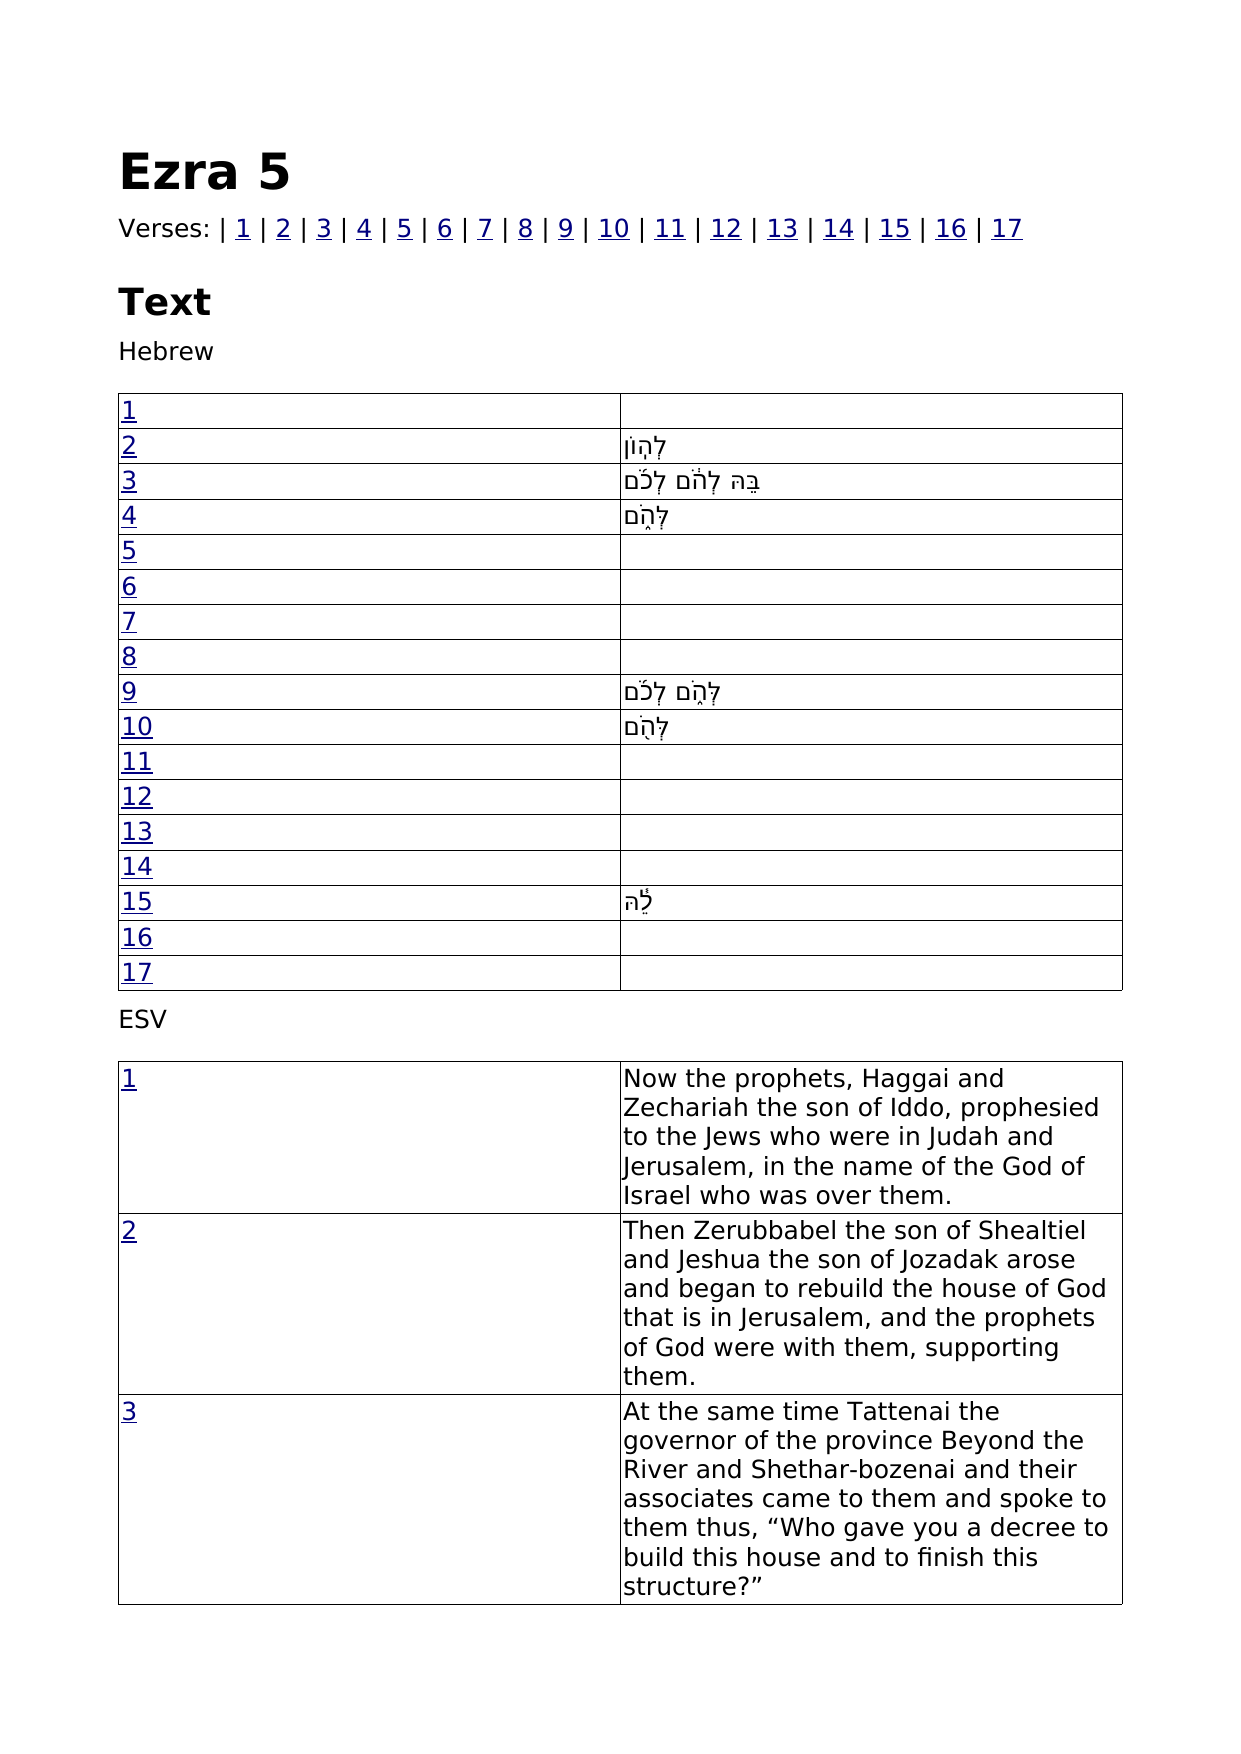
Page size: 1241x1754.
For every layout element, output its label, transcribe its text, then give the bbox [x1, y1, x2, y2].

table_cell 11 [119, 745, 620, 779]
table_cell 16 [119, 921, 620, 955]
table_header Now the prophets, Haggai and Zechariah the son of Iddo, prophesied to the Jews who were in Judah and Jerusalem, in the name of the God of Israel who was over them. [621, 1062, 1122, 1213]
table_cell 4 [119, 500, 620, 533]
table_cell Then Zerubbabel the son of Shealtiel and Jeshua the son of Jozadak arose and began to rebuild the house of God that is in Jerusalem, and the prophets of God were with them, supporting them. [621, 1214, 1122, 1394]
table_cell [621, 605, 1122, 639]
table_cell At the same time Tattenai the governor of the province Beyond the River and Shethar-bozenai and their associates came to them and spoke to them thus, “Who gave you a decree to build this house and to finish this structure?” [621, 1395, 1122, 1604]
text Hebrew [118, 337, 1122, 366]
table_cell לְהֽוֹן [621, 429, 1122, 463]
table_cell לֵ֓הּ [621, 886, 1122, 920]
table_cell לְּהֹ֑ם לְכֹ֜ם [621, 675, 1122, 709]
table_cell [621, 956, 1122, 990]
table_cell 3 [119, 464, 620, 498]
text ESV [118, 1005, 1122, 1034]
table_cell 9 [119, 675, 620, 709]
table_cell לְּהֹ֑ם [621, 500, 1122, 533]
table_cell 5 [119, 535, 620, 569]
table_cell 3 [119, 1395, 620, 1604]
table_cell לְּהֹ֖ם [621, 710, 1122, 744]
table_cell [621, 815, 1122, 849]
table_header 1 [119, 1062, 620, 1213]
table_cell [621, 535, 1122, 569]
table_cell 17 [119, 956, 620, 990]
table_cell 12 [119, 780, 620, 814]
table_cell 8 [119, 640, 620, 674]
table_cell [621, 570, 1122, 604]
subtitle Ezra 5 [118, 143, 1122, 201]
table_cell 14 [119, 851, 620, 884]
subtitle Text [118, 281, 1122, 324]
table_cell [621, 921, 1122, 955]
table_cell [621, 745, 1122, 779]
table_cell בֵּהּ לְהֹ֔ם לְכֹ֜ם [621, 464, 1122, 498]
table_cell [621, 640, 1122, 674]
table_header 1 [119, 394, 620, 428]
table_cell [621, 780, 1122, 814]
table_header [621, 394, 1122, 428]
table_cell 7 [119, 605, 620, 639]
table_cell 13 [119, 815, 620, 849]
table_cell 2 [119, 429, 620, 463]
table_cell [621, 851, 1122, 884]
text Verses: | 1 | 2 | 3 | 4 | 5 | 6 | 7 | 8 | 9 | 10 | 11 | 12 | 13 | 14 | 15 | 16 | 17 [118, 214, 1122, 243]
table_cell 2 [119, 1214, 620, 1394]
table_cell 10 [119, 710, 620, 744]
table_cell 6 [119, 570, 620, 604]
table_cell 15 [119, 886, 620, 920]
